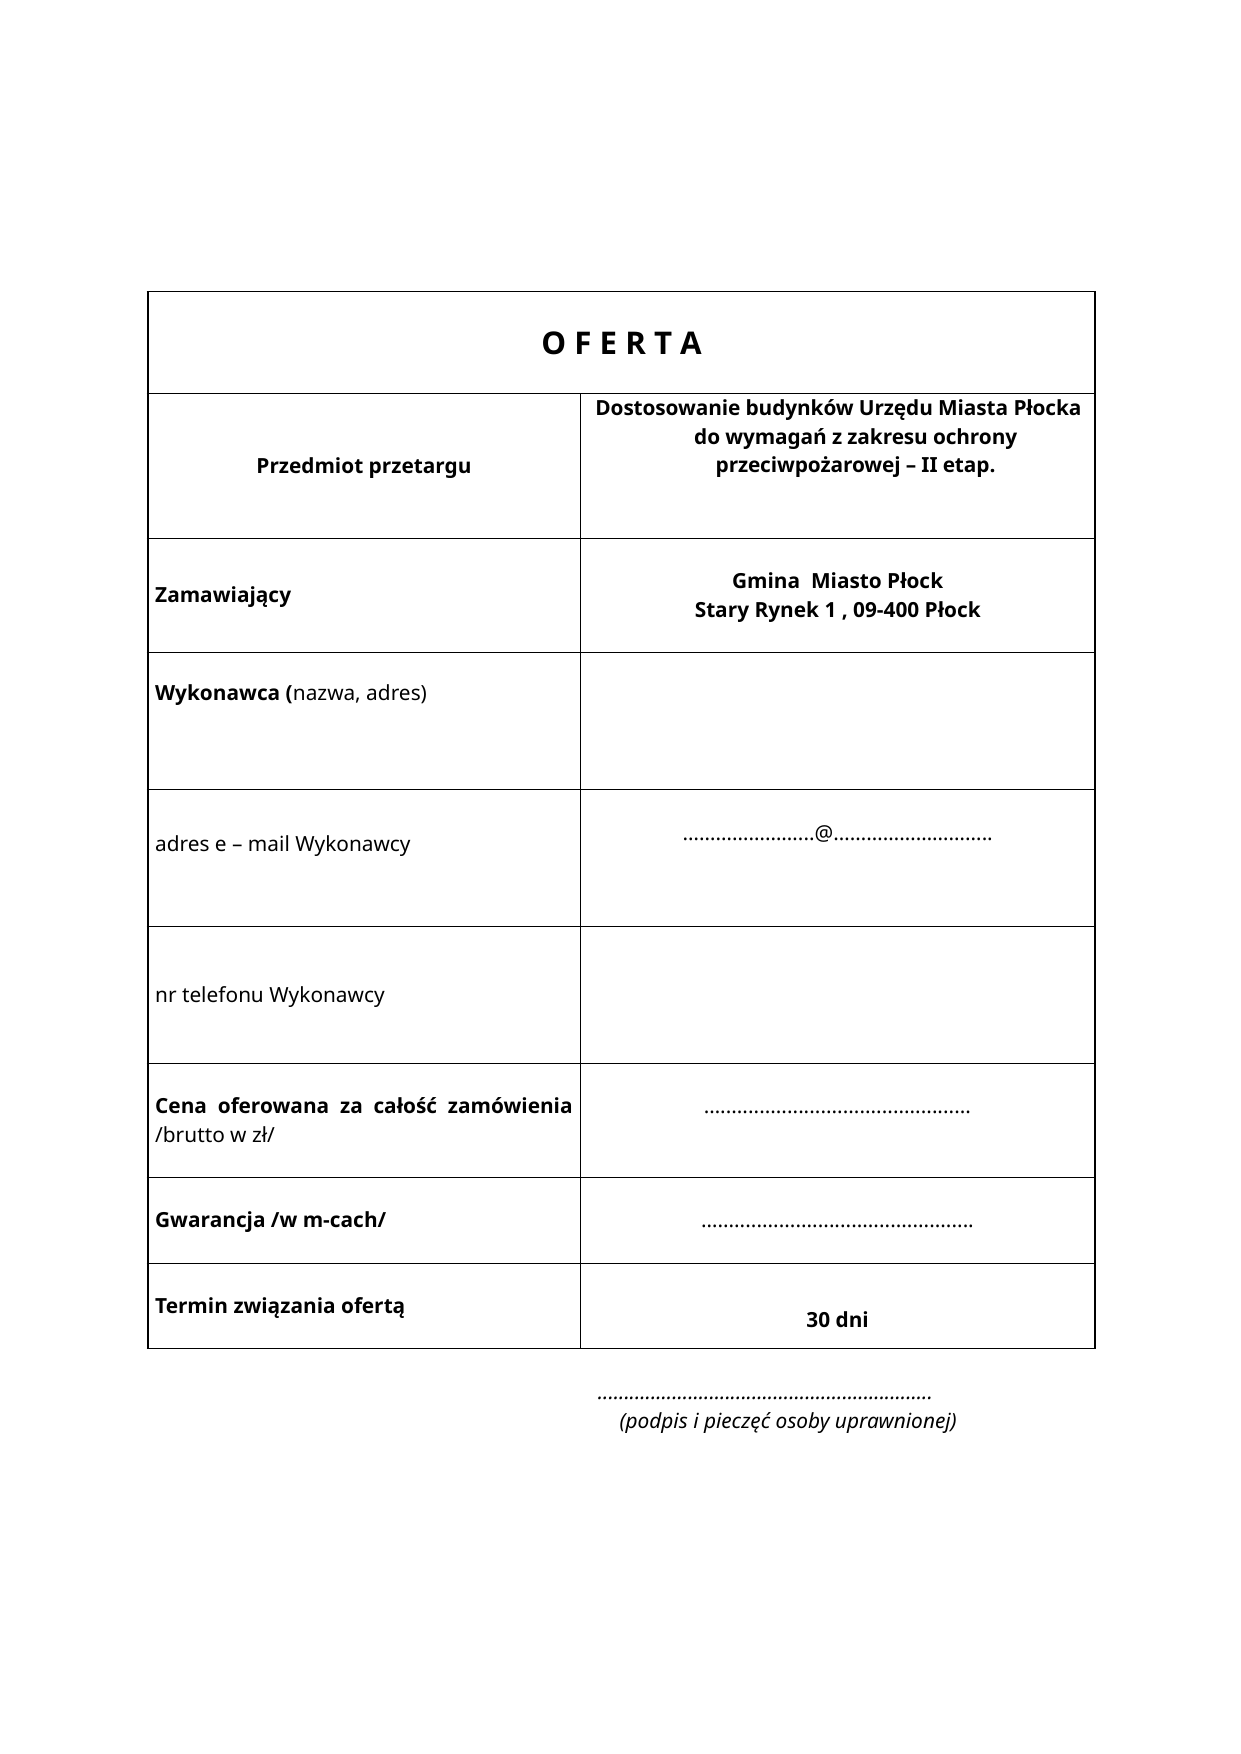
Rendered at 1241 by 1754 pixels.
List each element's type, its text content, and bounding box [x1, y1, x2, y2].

text ............................................................... [148, 1377, 1093, 1406]
table_cell Gwarancja /w m-cach/ [149, 1178, 580, 1262]
table_cell Cena oferowana za całość zamówienia /brutto w zł/ [149, 1064, 580, 1177]
table_cell [581, 927, 1094, 1062]
table_cell Przedmiot przetargu [149, 394, 580, 537]
table_cell [581, 653, 1094, 789]
table_cell nr telefonu Wykonawcy [149, 927, 580, 1062]
table_header O F E R T A [149, 292, 1094, 393]
table_cell 30 dni [581, 1264, 1094, 1348]
table_cell Termin związania ofertą [149, 1264, 580, 1348]
table_cell Gmina Miasto Płock Stary Rynek 1 , 09-400 Płock [581, 539, 1094, 652]
table_cell adres e – mail Wykonawcy [149, 790, 580, 926]
table_cell …............................................. [581, 1064, 1094, 1177]
table_cell Zamawiający [149, 539, 580, 652]
text (podpis i pieczęć osoby uprawnionej) [148, 1406, 1093, 1434]
table_cell Dostosowanie budynków Urzędu Miasta Płocka do wymagań z zakresu ochrony przeciwpożarowej – II etap. [581, 394, 1094, 537]
table_cell …………………...@……………………….. [581, 790, 1094, 926]
table_cell ….............................................. [581, 1178, 1094, 1262]
table_cell Wykonawca (nazwa, adres) [149, 653, 580, 789]
